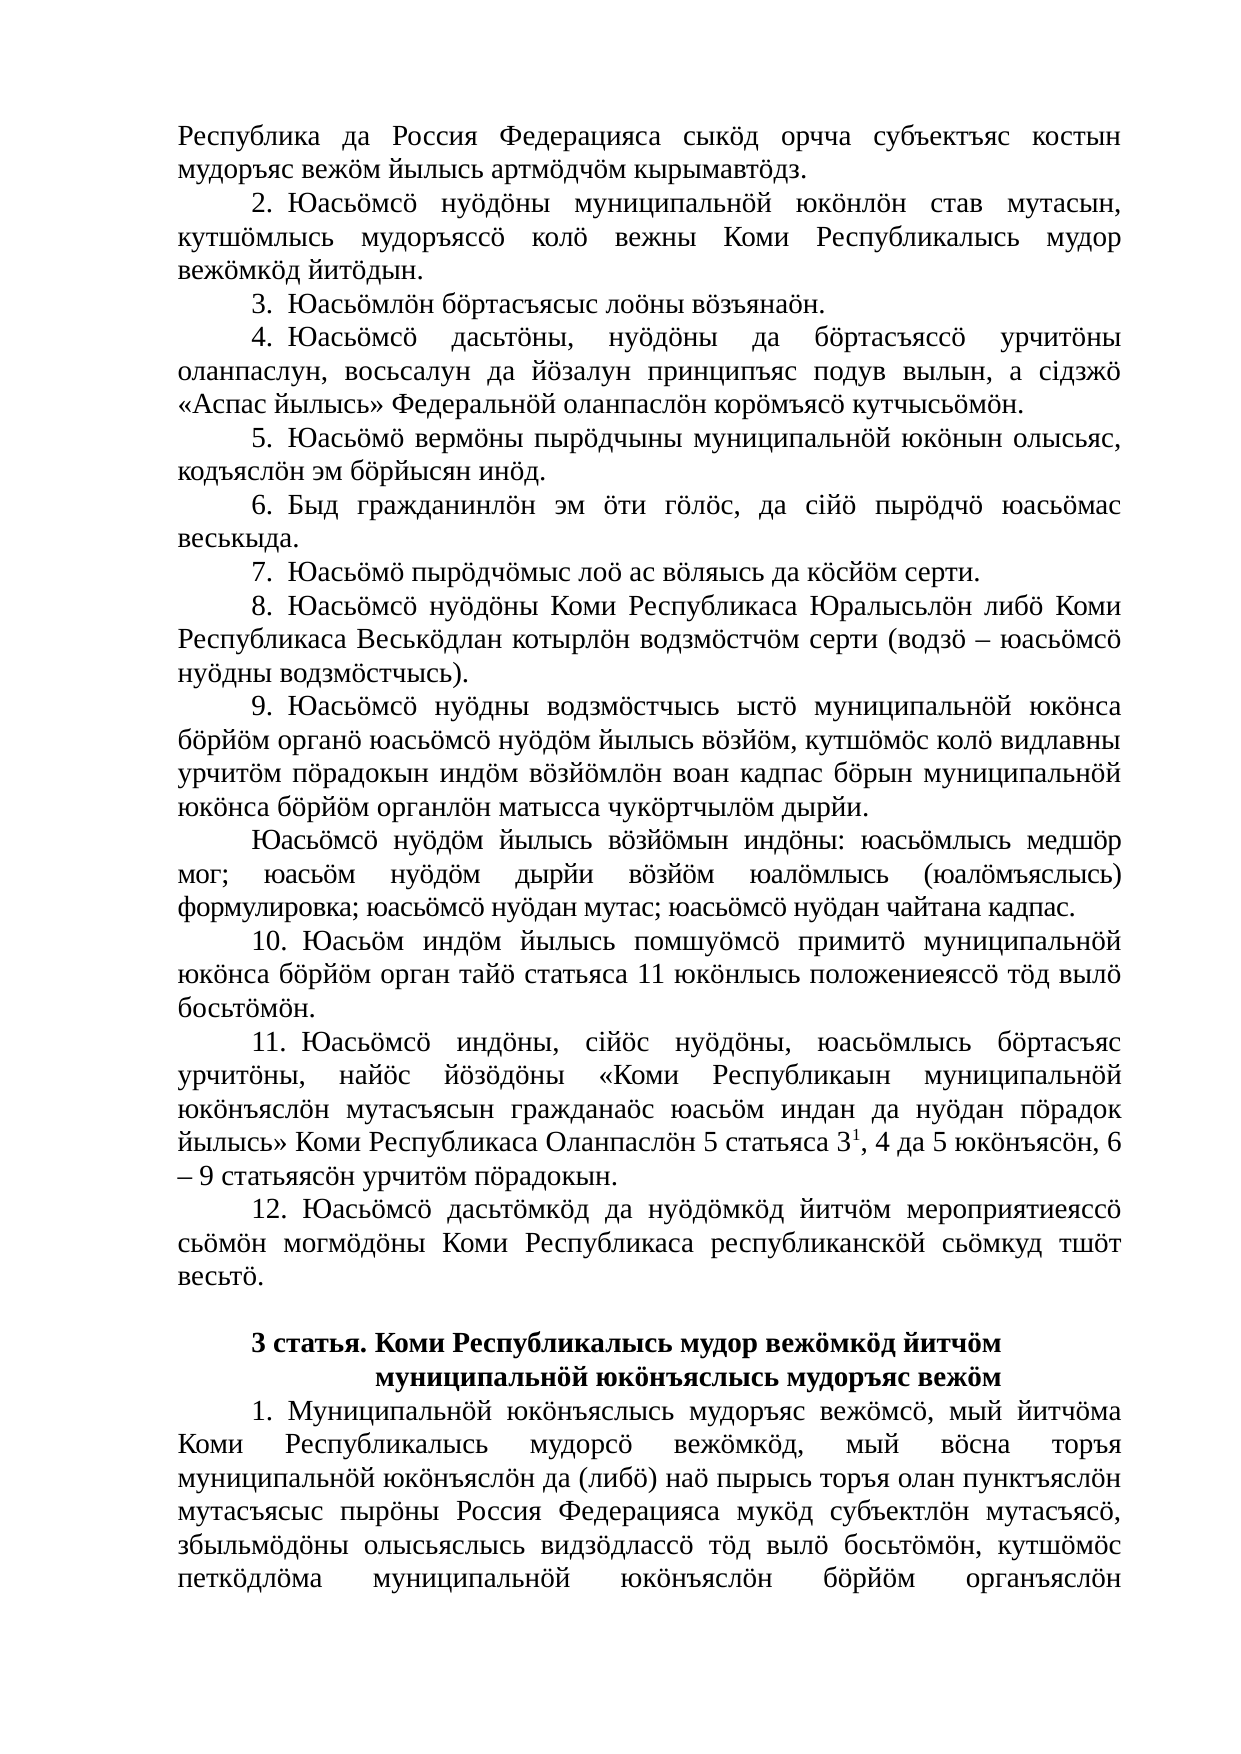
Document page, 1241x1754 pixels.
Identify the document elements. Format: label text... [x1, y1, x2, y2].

text Республика да Россия Федерацияса сыкӧд орчча субъектъяс костын мудоръяс вежӧм йылысь артмӧдчӧм кырымавтӧдз. [177, 118, 1122, 185]
text муниципальнӧй юкӧнъяслысь мудоръяс вежӧм [177, 1359, 1122, 1393]
text 10. Юасьӧм индӧм йылысь помшуӧмсӧ примитӧ муниципальнӧй юкӧнса бӧрйӧм орган тайӧ статьяса 11 юкӧнлысь положениеяссӧ тӧд вылӧ босьтӧмӧн. [177, 923, 1122, 1024]
text 6. Быд гражданинлӧн эм ӧти гӧлӧс, да сійӧ пырӧдчӧ юасьӧмас веськыда. [177, 487, 1122, 554]
text 7. Юасьӧмӧ пырӧдчӧмыс лоӧ ас вӧляысь да кӧсйӧм серти. [177, 554, 1122, 588]
text 8. Юасьӧмсӧ нуӧдӧны Коми Республикаса Юралысьлӧн либӧ Коми Республикаса Веськӧдлан котырлӧн водзмӧстчӧм серти (водзӧ – юасьӧмсӧ нуӧдны водзмӧстчысь). [177, 588, 1122, 688]
text 4. Юасьӧмсӧ дасьтӧны, нуӧдӧны да бӧртасъяссӧ урчитӧны оланпаслун, восьсалун да йӧзалун принципъяс подув вылын, а сідзжӧ «Аспас йылысь» Федеральнӧй оланпаслӧн корӧмъясӧ кутчысьӧмӧн. [177, 319, 1122, 420]
text 12. Юасьӧмсӧ дасьтӧмкӧд да нуӧдӧмкӧд йитчӧм мероприятиеяссӧ сьӧмӧн могмӧдӧны Коми Республикаса республиканскӧй сьӧмкуд тшӧт весьтӧ. [177, 1191, 1122, 1292]
text 1. Муниципальнӧй юкӧнъяслысь мудоръяс вежӧмсӧ, мый йитчӧма Коми Республикалысь мудорсӧ вежӧмкӧд, мый вӧсна торъя муниципальнӧй юкӧнъяслӧн да (либӧ) наӧ пырысь торъя олан пунктъяслӧн мутасъясыс пырӧны Россия Федерацияса мукӧд субъектлӧн мутасъясӧ, збыльмӧдӧны олысьяслысь видзӧдлассӧ тӧд вылӧ босьтӧмӧн, кутшӧмӧс петкӧдлӧма муниципальнӧй юкӧнъяслӧн бӧрйӧм органъяслӧн [177, 1393, 1122, 1594]
text 5. Юасьӧмӧ вермӧны пырӧдчыны муниципальнӧй юкӧнын олысьяс, кодъяслӧн эм бӧрйысян инӧд. [177, 420, 1122, 487]
text 9. Юасьӧмсӧ нуӧдны водзмӧстчысь ыстӧ муниципальнӧй юкӧнса бӧрйӧм органӧ юасьӧмсӧ нуӧдӧм йылысь вӧзйӧм, кутшӧмӧс колӧ видлавны урчитӧм пӧрадокын индӧм вӧзйӧмлӧн воан кадпас бӧрын муниципальнӧй юкӧнса бӧрйӧм органлӧн матысса чукӧртчылӧм дырйи. [177, 688, 1122, 822]
text 2. Юасьӧмсӧ нуӧдӧны муниципальнӧй юкӧнлӧн став мутасын, кутшӧмлысь мудоръяссӧ колӧ вежны Коми Республикалысь мудор вежӧмкӧд йитӧдын. [177, 185, 1122, 286]
text 3. Юасьӧмлӧн бӧртасъясыс лоӧны вӧзъянаӧн. [177, 286, 1122, 319]
text 11. Юасьӧмсӧ индӧны, сійӧс нуӧдӧны, юасьӧмлысь бӧртасъяс урчитӧны, найӧс йӧзӧдӧны «Коми Республикаын муниципальнӧй юкӧнъяслӧн мутасъясын гражданаӧс юасьӧм индан да нуӧдан пӧрадок йылысь» Коми Республикаса Оланпаслӧн 5 статьяса 31, 4 да 5 юкӧнъясӧн, 6 – 9 статьяясӧн урчитӧм пӧрадокын. [177, 1024, 1122, 1191]
text Юасьӧмсӧ нуӧдӧм йылысь вӧзйӧмын индӧны: юасьӧмлысь медшӧр мог; юасьӧм нуӧдӧм дырйи вӧзйӧм юалӧмлысь (юалӧмъяслысь) формулировка; юасьӧмсӧ нуӧдан мутас; юасьӧмсӧ нуӧдан чайтана кадпас. [177, 822, 1122, 923]
text 3 статья. Коми Республикалысь мудор вежӧмкӧд йитчӧм [177, 1326, 1122, 1359]
